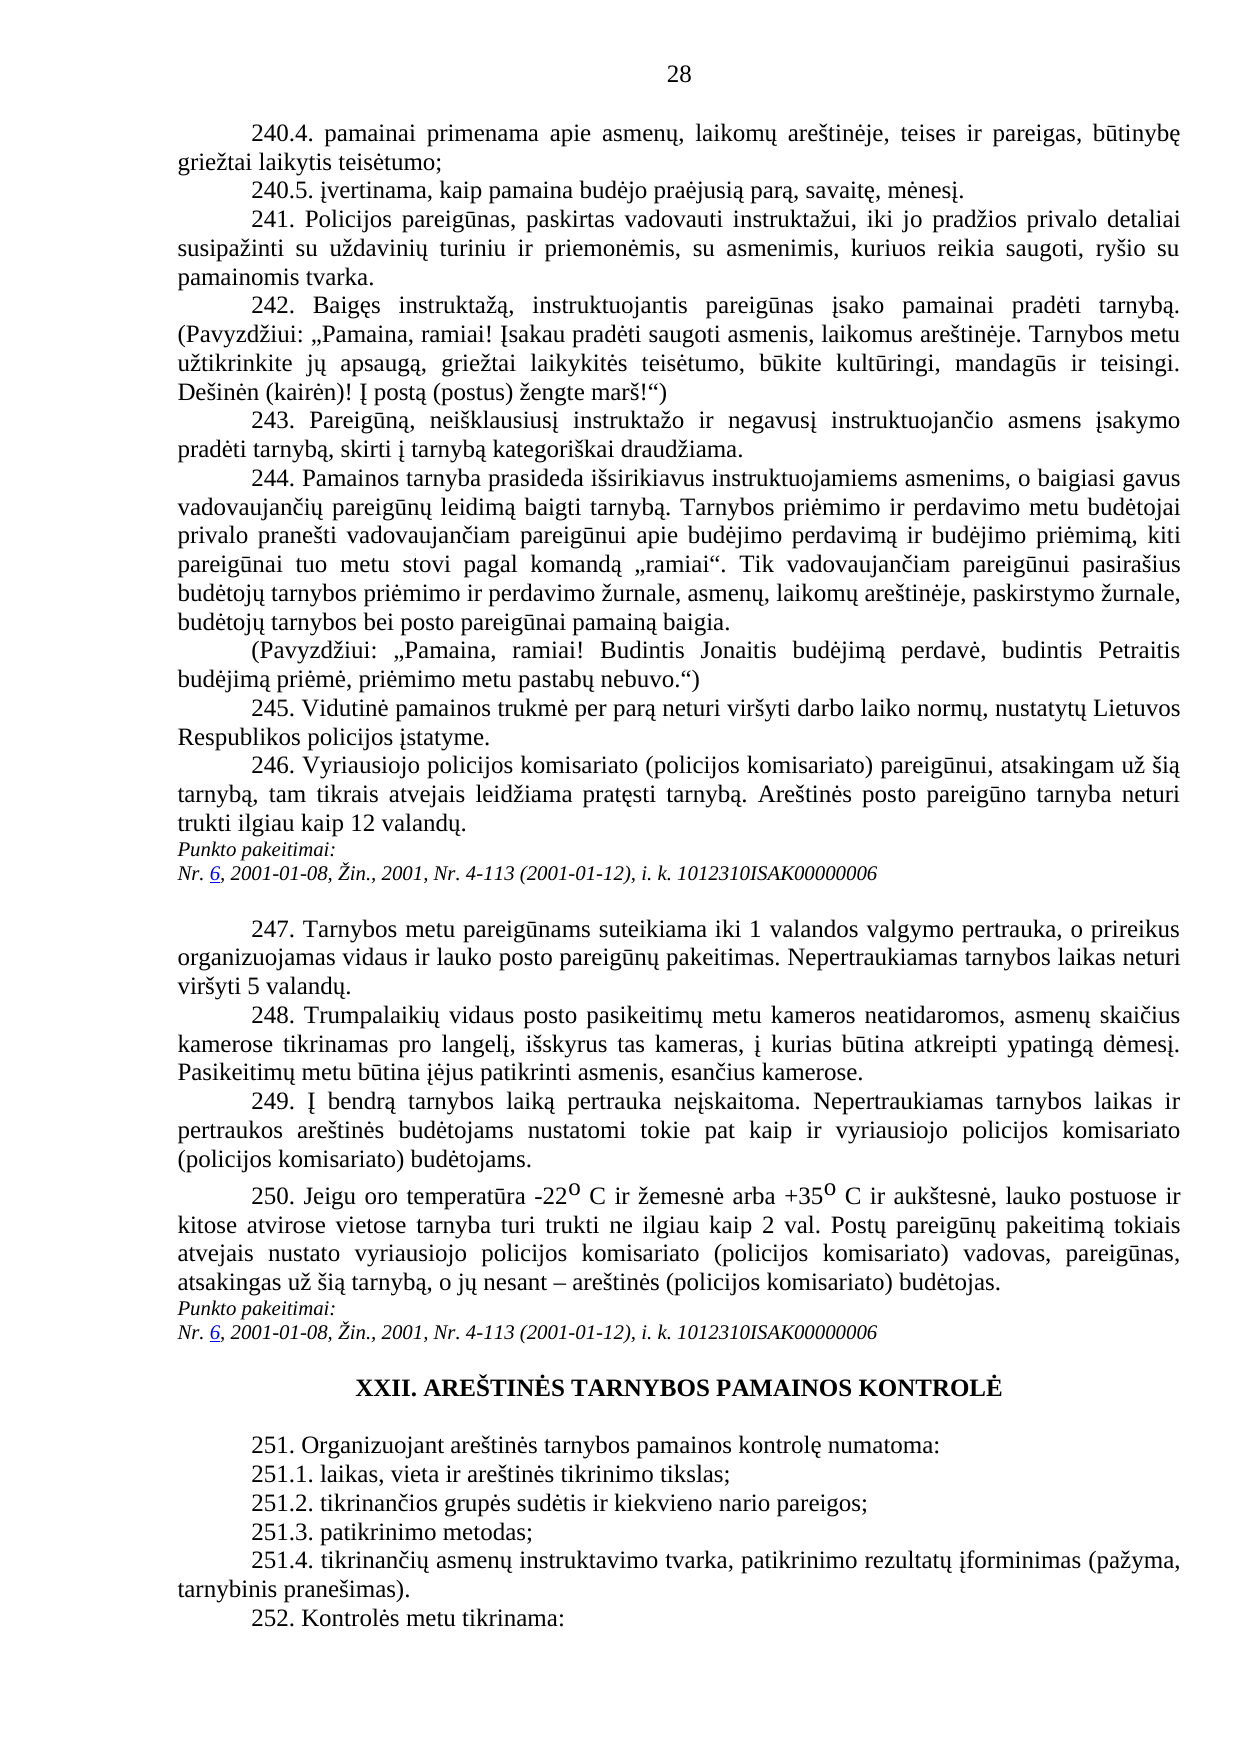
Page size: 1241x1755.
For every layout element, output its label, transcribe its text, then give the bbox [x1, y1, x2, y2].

text 249. Į bendrą tarnybos laiką pertrauka neįskaitoma. Nepertraukiamas tarnybos laikas ir pertraukos areštinės budėtojams nustatomi tokie pat kaip ir vyriausiojo policijos komisariato (policijos komisariato) budėtojams. [177, 1086, 1181, 1172]
text Nr. 6, 2001-01-08, Žin., 2001, Nr. 4-113 (2001-01-12), i. k. 1012310ISAK00000006 [177, 861, 1181, 885]
text 247. Tarnybos metu pareigūnams suteikiama iki 1 valandos valgymo pertrauka, o prireikus organizuojamas vidaus ir lauko posto pareigūnų pakeitimas. Nepertraukiamas tarnybos laikas neturi viršyti 5 valandų. [177, 914, 1181, 1000]
text 246. Vyriausiojo policijos komisariato (policijos komisariato) pareigūnui, atsakingam už šią tarnybą, tam tikrais atvejais leidžiama pratęsti tarnybą. Areštinės posto pareigūno tarnyba neturi trukti ilgiau kaip 12 valandų. [177, 751, 1181, 837]
text 244. Pamainos tarnyba prasideda išsirikiavus instruktuojamiems asmenims, o baigiasi gavus vadovaujančių pareigūnų leidimą baigti tarnybą. Tarnybos priėmimo ir perdavimo metu budėtojai privalo pranešti vadovaujančiam pareigūnui apie budėjimo perdavimą ir budėjimo priėmimą, kiti pareigūnai tuo metu stovi pagal komandą „ramiai“. Tik vadovaujančiam pareigūnui pasirašius budėtojų tarnybos priėmimo ir perdavimo žurnale, asmenų, laikomų areštinėje, paskirstymo žurnale, budėtojų tarnybos bei posto pareigūnai pamainą baigia. [177, 463, 1181, 636]
text 241. Policijos pareigūnas, paskirtas vadovauti instruktažui, iki jo pradžios privalo detaliai susipažinti su uždavinių turiniu ir priemonėmis, su asmenimis, kuriuos reikia saugoti, ryšio su pamainomis tvarka. [177, 204, 1181, 291]
text Punkto pakeitimai: [177, 1296, 1181, 1320]
text 240.5. įvertinama, kaip pamaina budėjo praėjusią parą, savaitę, mėnesį. [177, 176, 1181, 204]
text 251.3. patikrinimo metodas; [177, 1517, 1181, 1545]
text 240.4. pamainai primenama apie asmenų, laikomų areštinėje, teises ir pareigas, būtinybę griežtai laikytis teisėtumo; [177, 118, 1181, 176]
text 250. Jeigu oro temperatūra -22o C ir žemesnė arba +35o C ir aukštesnė, lauko postuose ir kitose atvirose vietose tarnyba turi trukti ne ilgiau kaip 2 val. Postų pareigūnų pakeitimą tokiais atvejais nustato vyriausiojo policijos komisariato (policijos komisariato) vadovas, pareigūnas, atsakingas už šią tarnybą, o jų nesant – areštinės (policijos komisariato) budėtojas. [177, 1172, 1181, 1296]
text XXII. AREŠTINĖS TARNYBOS PAMAINOS KONTROLĖ [177, 1373, 1181, 1402]
text 245. Vidutinė pamainos trukmė per parą neturi viršyti darbo laiko normų, nustatytų Lietuvos Respublikos policijos įstatyme. [177, 693, 1181, 751]
text 251. Organizuojant areštinės tarnybos pamainos kontrolę numatoma: [177, 1430, 1181, 1459]
text 242. Baigęs instruktažą, instruktuojantis pareigūnas įsako pamainai pradėti tarnybą. (Pavyzdžiui: „Pamaina, ramiai! Įsakau pradėti saugoti asmenis, laikomus areštinėje. Tarnybos metu užtikrinkite jų apsaugą, griežtai laikykitės teisėtumo, būkite kultūringi, mandagūs ir teisingi. Dešinėn (kairėn)! Į postą (postus) žengte marš!“) [177, 291, 1181, 406]
text 251.4. tikrinančių asmenų instruktavimo tvarka, patikrinimo rezultatų įforminimas (pažyma, tarnybinis pranešimas). [177, 1545, 1181, 1603]
text 251.2. tikrinančios grupės sudėtis ir kiekvieno nario pareigos; [177, 1488, 1181, 1517]
text Nr. 6, 2001-01-08, Žin., 2001, Nr. 4-113 (2001-01-12), i. k. 1012310ISAK00000006 [177, 1320, 1181, 1344]
text 251.1. laikas, vieta ir areštinės tikrinimo tikslas; [177, 1459, 1181, 1488]
text (Pavyzdžiui: „Pamaina, ramiai! Budintis Jonaitis budėjimą perdavė, budintis Petraitis budėjimą priėmė, priėmimo metu pastabų nebuvo.“) [177, 636, 1181, 693]
text Punkto pakeitimai: [177, 837, 1181, 861]
text 248. Trumpalaikių vidaus posto pasikeitimų metu kameros neatidaromos, asmenų skaičius kamerose tikrinamas pro langelį, išskyrus tas kameras, į kurias būtina atkreipti ypatingą dėmesį. Pasikeitimų metu būtina įėjus patikrinti asmenis, esančius kamerose. [177, 1000, 1181, 1086]
text 243. Pareigūną, neišklausiusį instruktažo ir negavusį instruktuojančio asmens įsakymo pradėti tarnybą, skirti į tarnybą kategoriškai draudžiama. [177, 406, 1181, 463]
text 252. Kontrolės metu tikrinama: [177, 1603, 1181, 1632]
